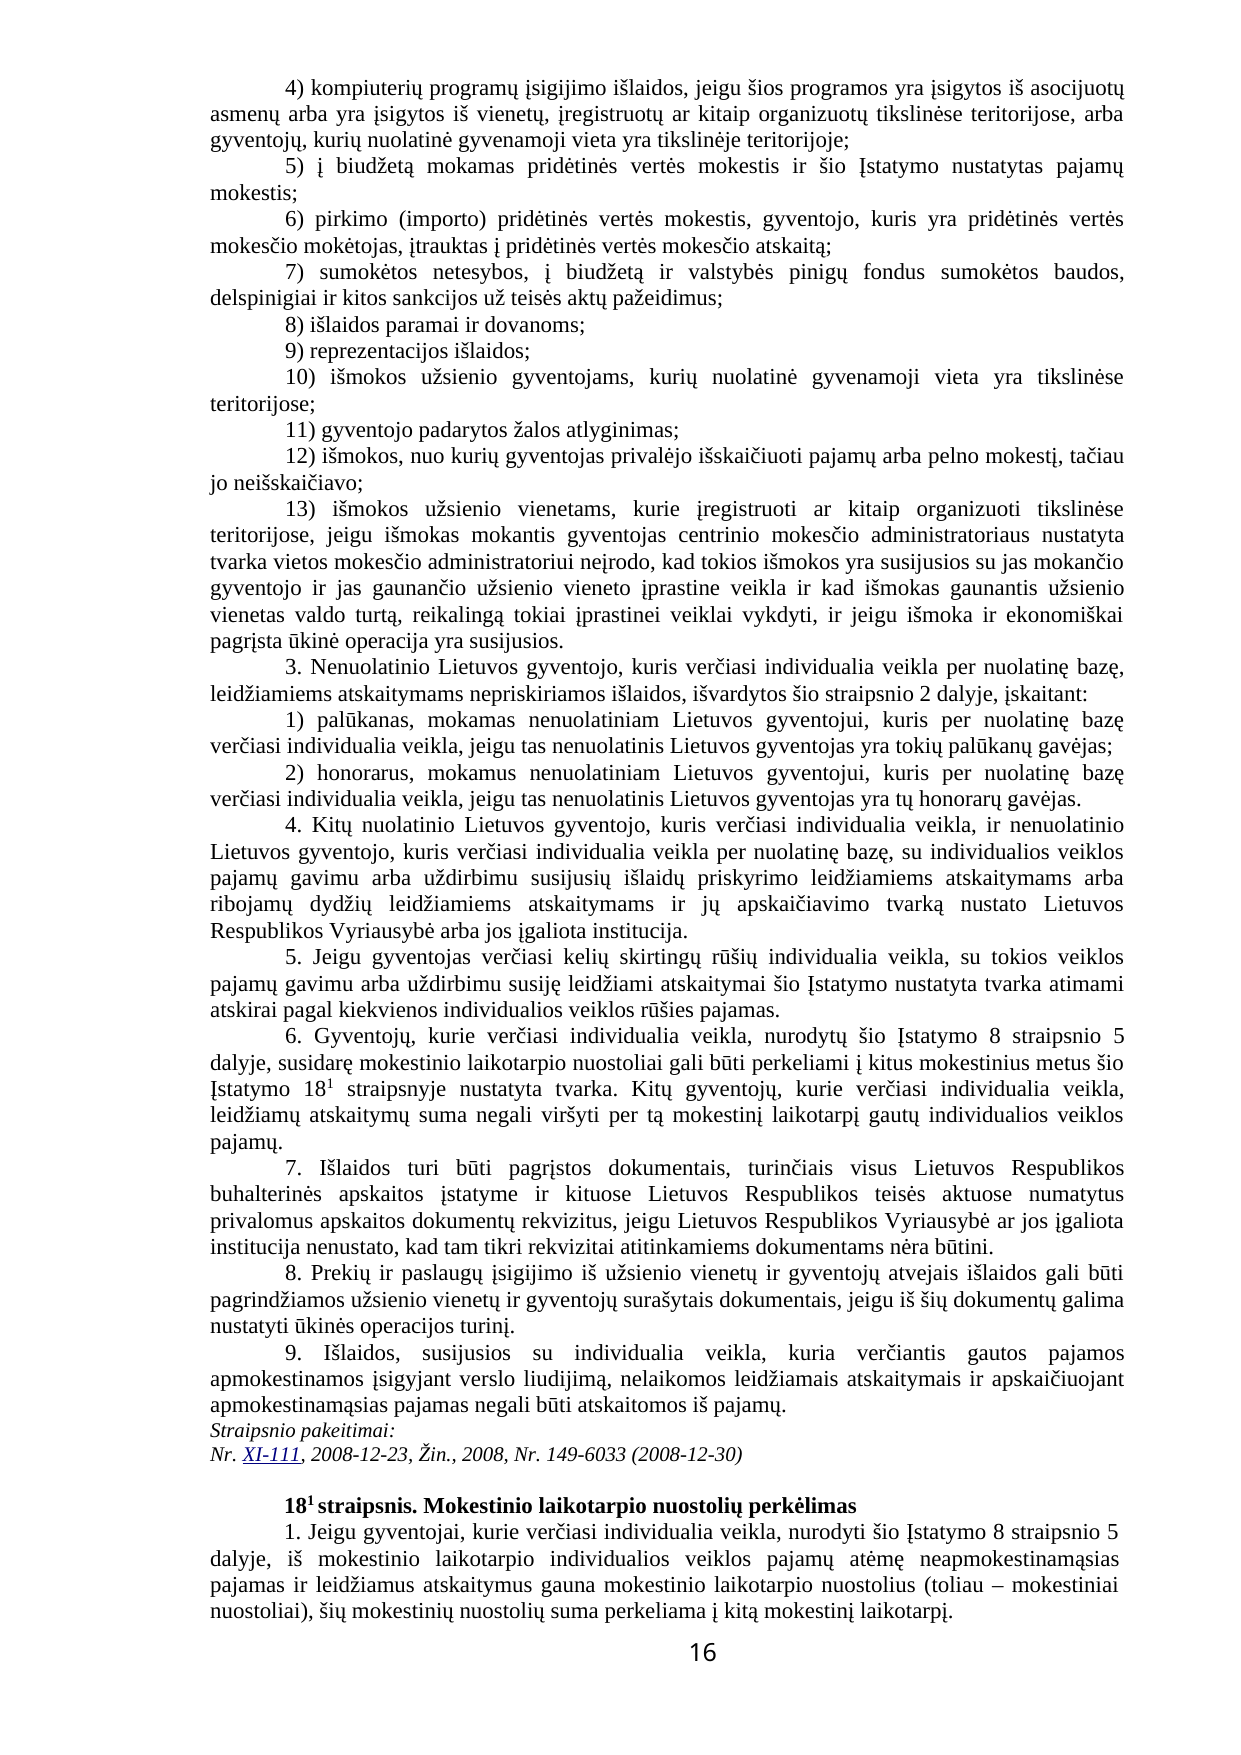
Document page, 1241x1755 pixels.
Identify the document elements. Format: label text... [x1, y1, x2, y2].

text 6. Gyventojų, kurie verčiasi individualia veikla, nurodytų šio Įstatymo 8 straipsnio 5 dalyje, susidarę mokestinio laikotarpio nuostoliai gali būti perkeliami į kitus mokestinius metus šio Įstatymo 181 straipsnyje nustatyta tvarka. Kitų gyventojų, kurie verčiasi individualia veikla, leidžiamų atskaitymų suma negali viršyti per tą mokestinį laikotarpį gautų individualios veiklos pajamų. [210, 1022, 1126, 1154]
text Straipsnio pakeitimai: [210, 1418, 1126, 1442]
text 5. Jeigu gyventojas verčiasi kelių skirtingų rūšių individualia veikla, su tokios veiklos pajamų gavimu arba uždirbimu susiję leidžiami atskaitymai šio Įstatymo nustatyta tvarka atimami atskirai pagal kiekvienos individualios veiklos rūšies pajamas. [210, 943, 1126, 1022]
text 5) į biudžetą mokamas pridėtinės vertės mokestis ir šio Įstatymo nustatytas pajamų mokestis; [210, 153, 1126, 205]
text 7) sumokėtos netesybos, į biudžetą ir valstybės pinigų fondus sumokėtos baudos, delspinigiai ir kitos sankcijos už teisės aktų pažeidimus; [210, 258, 1126, 311]
text 12) išmokos, nuo kurių gyventojas privalėjo išskaičiuoti pajamų arba pelno mokestį, tačiau jo neišskaičiavo; [210, 442, 1126, 495]
text 4) kompiuterių programų įsigijimo išlaidos, jeigu šios programos yra įsigytos iš asocijuotų asmenų arba yra įsigytos iš vienetų, įregistruotų ar kitaip organizuotų tikslinėse teritorijose, arba gyventojų, kurių nuolatinė gyvenamoji vieta yra tikslinėje teritorijoje; [210, 73, 1126, 153]
text 9. Išlaidos, susijusios su individualia veikla, kuria verčiantis gautos pajamos apmokestinamos įsigyjant verslo liudijimą, nelaikomos leidžiamais atskaitymais ir apskaičiuojant apmokestinamąsias pajamas negali būti atskaitomos iš pajamų. [210, 1338, 1126, 1418]
text 10) išmokos užsienio gyventojams, kurių nuolatinė gyvenamoji vieta yra tikslinėse teritorijose; [210, 363, 1126, 416]
text 3. Nenuolatinio Lietuvos gyventojo, kuris verčiasi individualia veikla per nuolatinę bazę, leidžiamiems atskaitymams nepriskiriamos išlaidos, išvardytos šio straipsnio 2 dalyje, įskaitant: [210, 653, 1126, 706]
text 6) pirkimo (importo) pridėtinės vertės mokestis, gyventojo, kuris yra pridėtinės vertės mokesčio mokėtojas, įtrauktas į pridėtinės vertės mokesčio atskaitą; [210, 205, 1126, 258]
text 1) palūkanas, mokamas nenuolatiniam Lietuvos gyventojui, kuris per nuolatinę bazę verčiasi individualia veikla, jeigu tas nenuolatinis Lietuvos gyventojas yra tokių palūkanų gavėjas; [210, 706, 1126, 759]
text 4. Kitų nuolatinio Lietuvos gyventojo, kuris verčiasi individualia veikla, ir nenuolatinio Lietuvos gyventojo, kuris verčiasi individualia veikla per nuolatinę bazę, su individualios veiklos pajamų gavimu arba uždirbimu susijusių išlaidų priskyrimo leidžiamiems atskaitymams arba ribojamų dydžių leidžiamiems atskaitymams ir jų apskaičiavimo tvarką nustato Lietuvos Respublikos Vyriausybė arba jos įgaliota institucija. [210, 811, 1126, 943]
text 13) išmokos užsienio vienetams, kurie įregistruoti ar kitaip organizuoti tikslinėse teritorijose, jeigu išmokas mokantis gyventojas centrinio mokesčio administratoriaus nustatyta tvarka vietos mokesčio administratoriui neįrodo, kad tokios išmokos yra susijusios su jas mokančio gyventojo ir jas gaunančio užsienio vieneto įprastine veikla ir kad išmokas gaunantis užsienio vienetas valdo turtą, reikalingą tokiai įprastinei veiklai vykdyti, ir jeigu išmoka ir ekonomiškai pagrįsta ūkinė operacija yra susijusios. [210, 495, 1126, 653]
text 2) honorarus, mokamus nenuolatiniam Lietuvos gyventojui, kuris per nuolatinę bazę verčiasi individualia veikla, jeigu tas nenuolatinis Lietuvos gyventojas yra tų honorarų gavėjas. [210, 759, 1126, 811]
text 1. Jeigu gyventojai, kurie verčiasi individualia veikla, nurodyti šio Įstatymo 8 straipsnio 5 dalyje, iš mokestinio laikotarpio individualios veiklos pajamų atėmę neapmokestinamąsias pajamas ir leidžiamus atskaitymus gauna mokestinio laikotarpio nuostolius (toliau – mokestiniai nuostoliai), šių mokestinių nuostolių suma perkeliama į kitą mokestinį laikotarpį. [210, 1518, 1120, 1624]
text 11) gyventojo padarytos žalos atlyginimas; [210, 416, 1126, 442]
text 7. Išlaidos turi būti pagrįstos dokumentais, turinčiais visus Lietuvos Respublikos buhalterinės apskaitos įstatyme ir kituose Lietuvos Respublikos teisės aktuose numatytus privalomus apskaitos dokumentų rekvizitus, jeigu Lietuvos Respublikos Vyriausybė ar jos įgaliota institucija nenustato, kad tam tikri rekvizitai atitinkamiems dokumentams nėra būtini. [210, 1154, 1126, 1259]
text 8) išlaidos paramai ir dovanoms; [210, 311, 1126, 337]
text 8. Prekių ir paslaugų įsigijimo iš užsienio vienetų ir gyventojų atvejais išlaidos gali būti pagrindžiamos užsienio vienetų ir gyventojų surašytais dokumentais, jeigu iš šių dokumentų galima nustatyti ūkinės operacijos turinį. [210, 1259, 1126, 1338]
text 9) reprezentacijos išlaidos; [210, 337, 1126, 363]
text Nr. XI-111, 2008-12-23, Žin., 2008, Nr. 149-6033 (2008-12-30) [210, 1442, 1120, 1466]
text 181 straipsnis. Mokestinio laikotarpio nuostolių perkėlimas [210, 1492, 1120, 1518]
